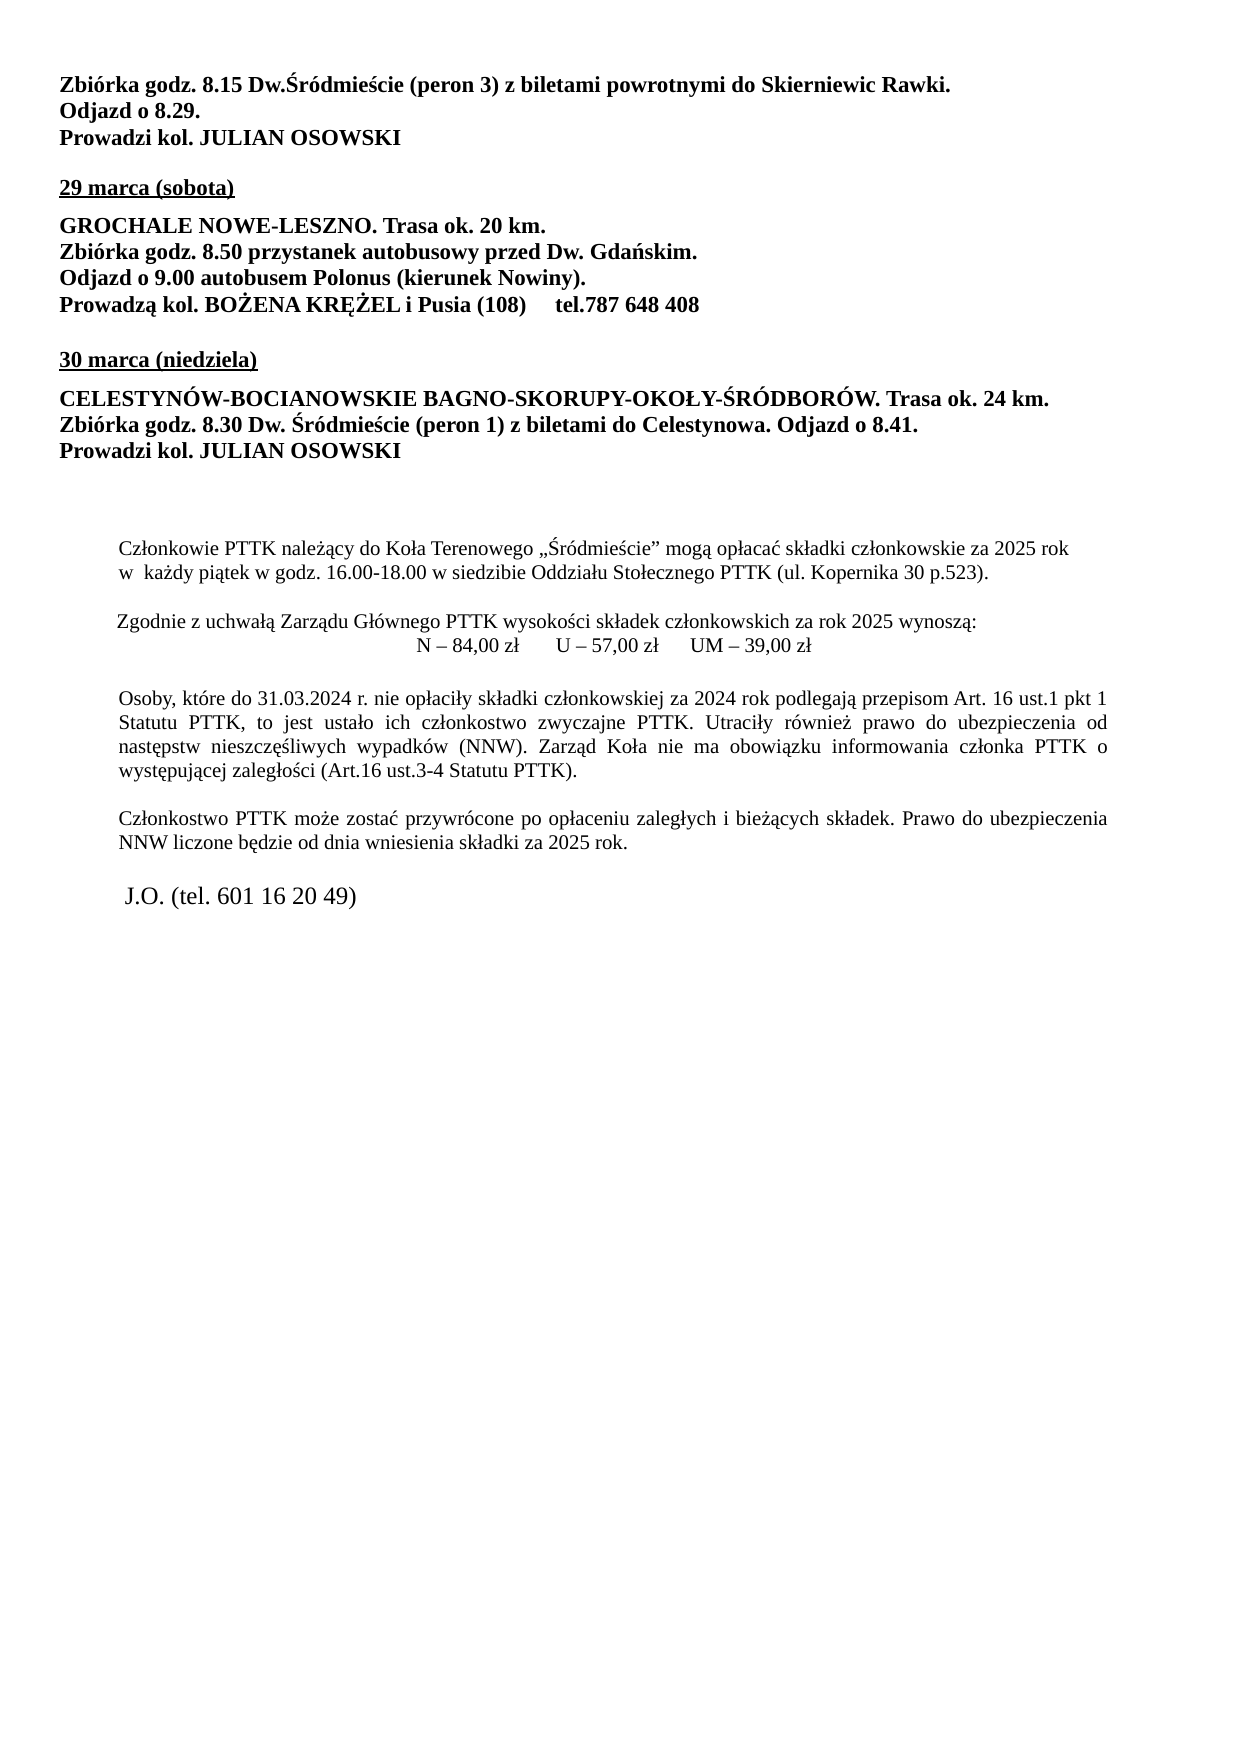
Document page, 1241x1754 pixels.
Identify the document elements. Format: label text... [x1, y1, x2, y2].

text CELESTYNÓW-BOCIANOWSKIE BAGNO-SKORUPY-OKOŁY-ŚRÓDBORÓW. Trasa ok. 24 km. [59, 385, 1095, 411]
text Członkowie PTTK należący do Koła Terenowego „Śródmieście” mogą opłacać składki członkowskie za 2025 rok w każdy piątek w godz. 16.00-18.00 w siedzibie Oddziału Stołecznego PTTK (ul. Kopernika 30 p.523). [118, 536, 1074, 584]
text Zbiórka godz. 8.15 Dw.Śródmieście (peron 3) z biletami powrotnymi do Skierniewic Rawki. [59, 71, 1095, 97]
text 29 marca (sobota) [59, 173, 1181, 200]
text Prowadzi kol. JULIAN OSOWSKI [59, 437, 1181, 464]
text Zgodnie z uchwałą Zarządu Głównego PTTK wysokości składek członkowskich za rok 2025 wynoszą: [59, 609, 1110, 633]
text Prowadzą kol. BOŻENA KRĘŻEL i Pusia (108) tel.787 648 408 [59, 291, 1095, 317]
text Osoby, które do 31.03.2024 r. nie opłaciły składki członkowskiej za 2024 rok podlegają przepisom Art. 16 ust.1 pkt 1 Statutu PTTK, to jest ustało ich członkostwo zwyczajne PTTK. Utraciły również prawo do ubezpieczenia od następstw nieszczęśliwych wypadków (NNW). Zarząd Koła nie ma obowiązku informowania członka PTTK o występującej zaległości (Art.16 ust.3-4 Statutu PTTK). [118, 686, 1109, 782]
text N – 84,00 zł U – 57,00 zł UM – 39,00 zł [118, 633, 1109, 657]
text 30 marca (niedziela) [59, 347, 1095, 373]
text Odjazd o 8.29. [59, 97, 1095, 123]
text Zbiórka godz. 8.30 Dw. Śródmieście (peron 1) z biletami do Celestynowa. Odjazd o 8.41. [59, 411, 1095, 437]
text Prowadzi kol. JULIAN OSOWSKI [59, 123, 1181, 150]
text Członkostwo PTTK może zostać przywrócone po opłaceniu zaległych i bieżących składek. Prawo do ubezpieczenia NNW liczone będzie od dnia wniesienia składki za 2025 rok. [118, 806, 1109, 854]
text Zbiórka godz. 8.50 przystanek autobusowy przed Dw. Gdańskim. [59, 238, 1181, 264]
text Odjazd o 9.00 autobusem Polonus (kierunek Nowiny). [59, 264, 1181, 291]
text J.O. (tel. 601 16 20 49) [118, 881, 1109, 909]
text GROCHALE NOWE-LESZNO. Trasa ok. 20 km. [59, 212, 1181, 238]
